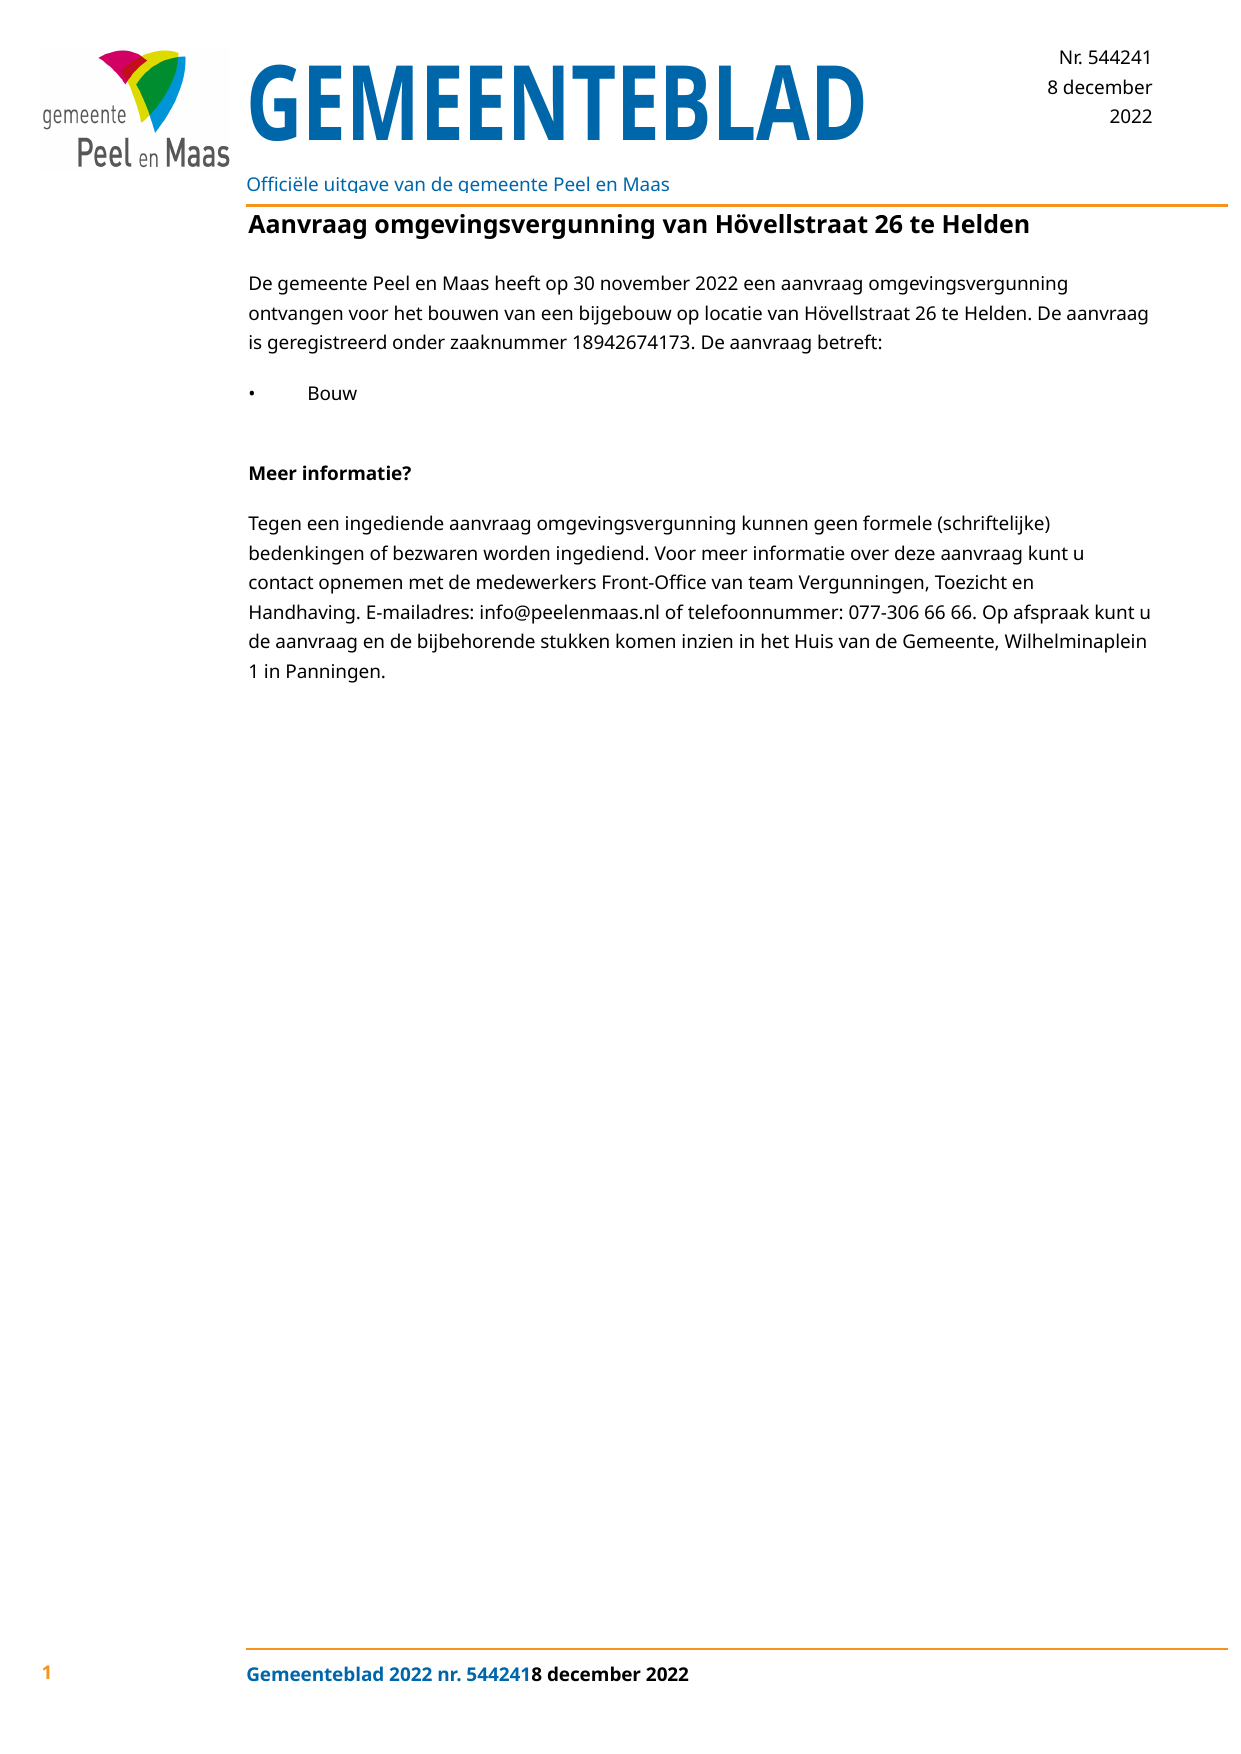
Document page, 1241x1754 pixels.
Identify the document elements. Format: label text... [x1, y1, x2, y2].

text De gemeente Peel en Maas heeft op 30 november 2022 een aanvraag omgevingsvergunning ontvangen voor het bouwen van een bijgebouw op locatie van Hövellstraat 26 te Helden. De aanvraag is geregistreerd onder zaaknummer 18942674173. De aanvraag betreft: [248, 270, 1152, 355]
text Tegen een ingediende aanvraag omgevingsvergunning kunnen geen formele (schriftelijke) bedenkingen of bezwaren worden ingediend. Voor meer informatie over deze aanvraag kunt u contact opnemen met de medewerkers Front-Office van team Vergunningen, Toezicht en Handhaving. E-mailadres: info@peelenmaas.nl of telefoonnummer: 077-306 66 66. Op afspraak kunt u de aanvraag en de bijbehorende stukken komen inzien in het Huis van de Gemeente, Wilhelminaplein 1 in Panningen. [248, 510, 1152, 684]
text Meer informatie? [248, 460, 1152, 486]
picture [41, 47, 231, 172]
list Bouw [248, 380, 1152, 406]
text Aanvraag omgevingsvergunning van Hövellstraat 26 te Helden [248, 207, 1152, 241]
